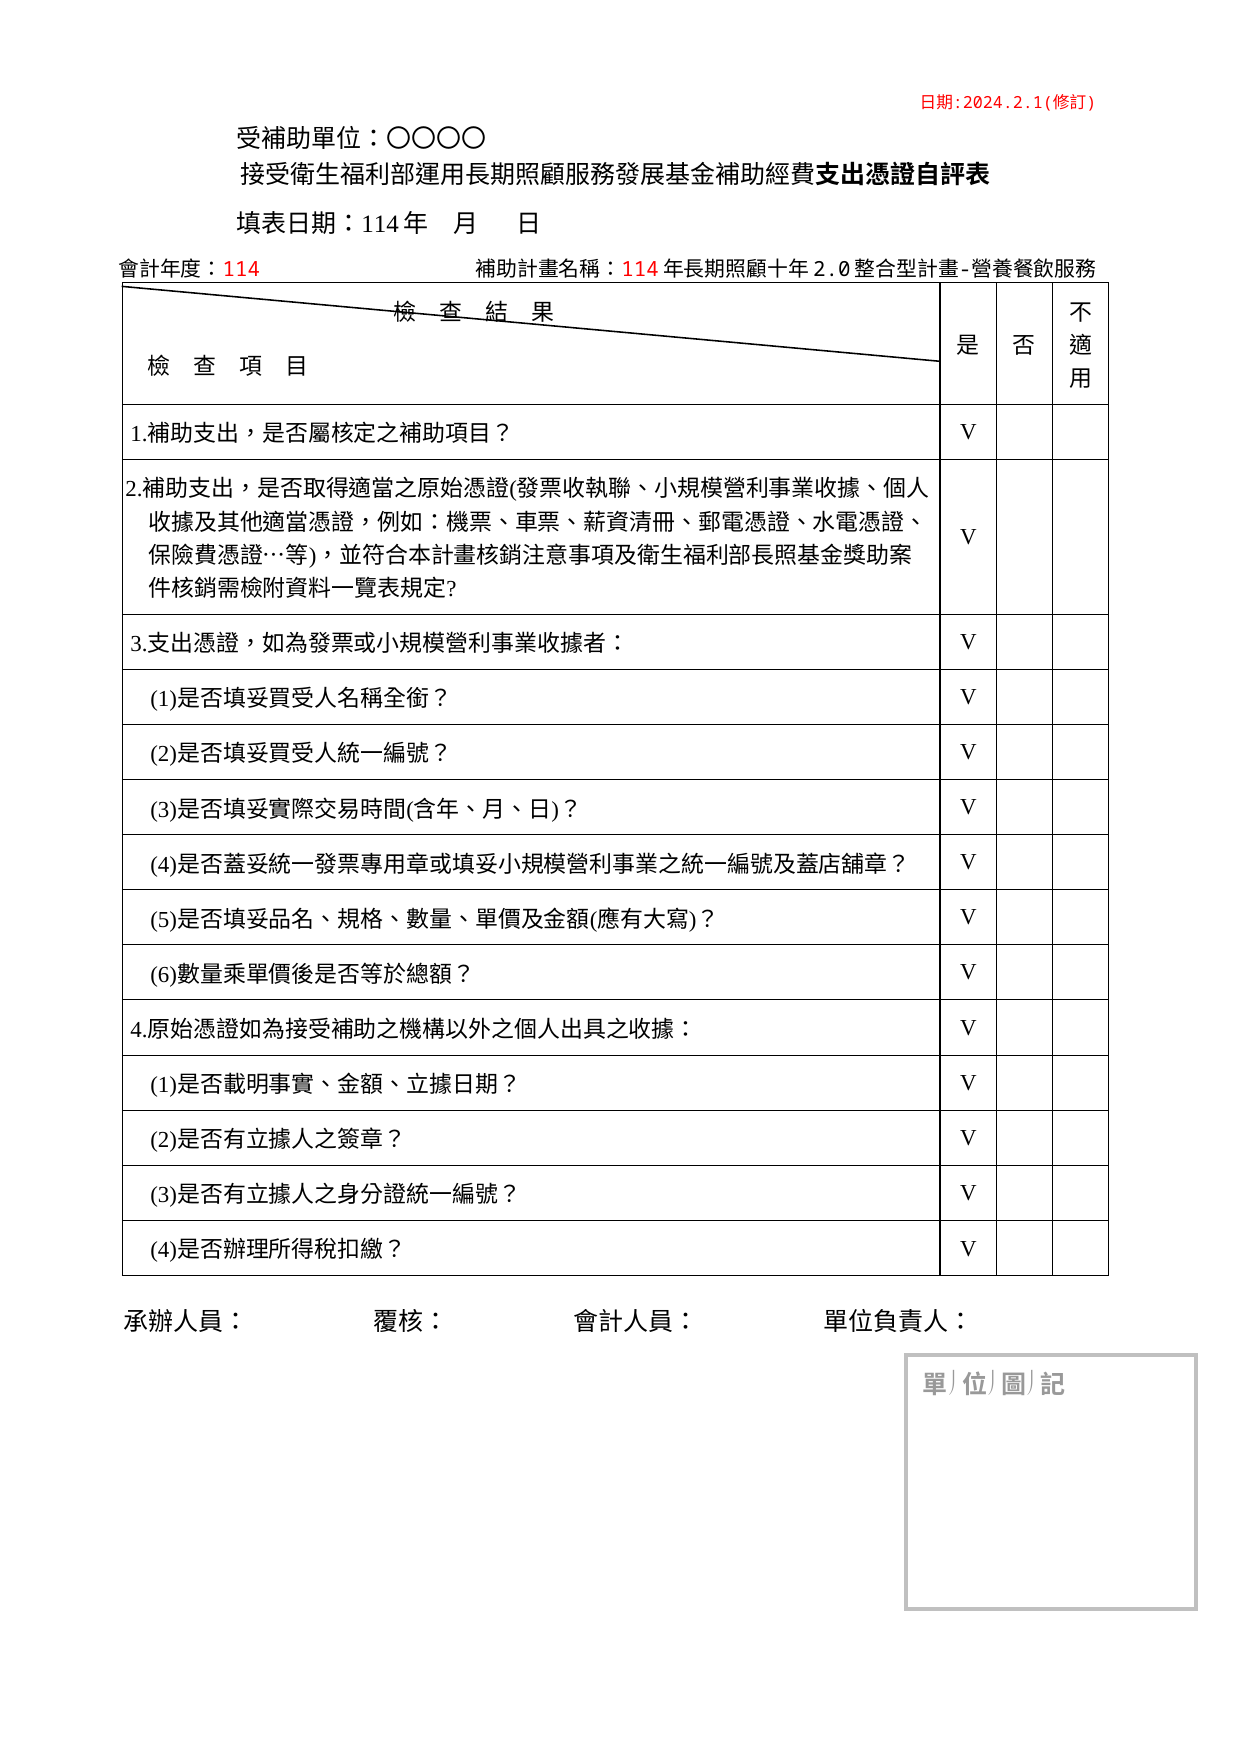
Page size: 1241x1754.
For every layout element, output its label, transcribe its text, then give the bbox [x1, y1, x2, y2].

table_cell V [941, 405, 996, 459]
table_cell V [941, 1056, 996, 1109]
table_cell [997, 780, 1052, 834]
table_cell [997, 670, 1052, 724]
table_cell (5)是否填妥品名、規格、數量、單價及金額(應有大寫)？ [123, 890, 939, 944]
table_cell V [941, 780, 996, 834]
table_cell [1053, 1166, 1108, 1220]
table_cell [1053, 670, 1108, 724]
table_cell [1053, 890, 1108, 944]
table_cell 4.原始憑證如為接受補助之機構以外之個人出具之收據： [123, 1000, 939, 1054]
table_cell [1053, 615, 1108, 669]
table_cell V [941, 1111, 996, 1165]
table_cell V [941, 1000, 996, 1054]
table_header 檢 查 結 果 檢 查 項 目 [123, 288, 939, 404]
text 承辦人員： 覆核： 會計人員： 單位負責人： [123, 1301, 1107, 1337]
table_cell [997, 725, 1052, 779]
table_header 否 [997, 283, 1052, 404]
table_cell V [941, 1166, 996, 1220]
table_cell [997, 615, 1052, 669]
table_cell 2.補助支出，是否取得適當之原始憑證(發票收執聯、小規模營利事業收據、個人收據及其他適當憑證，例如：機票、車票、薪資清冊、郵電憑證、水電憑證、保險費憑證…等)，並符合本計畫核銷注意事項及衛生福利部長照基金獎助案件核銷需檢附資料一覽表規定? [123, 460, 939, 614]
table_cell 3.支出憑證，如為發票或小規模營利事業收據者： [123, 615, 939, 669]
table_cell V [941, 835, 996, 889]
table_cell [997, 945, 1052, 999]
table_cell [1053, 1221, 1108, 1275]
table_cell V [941, 670, 996, 724]
table_cell [1053, 835, 1108, 889]
table_cell [1053, 780, 1108, 834]
table_cell V [941, 460, 996, 614]
table_cell [1053, 1056, 1108, 1109]
text 接受衛生福利部運用長期照顧服務發展基金補助經費支出憑證自評表 [118, 154, 1112, 191]
table_cell (4)是否蓋妥統一發票專用章或填妥小規模營利事業之統一編號及蓋店舖章？ [123, 835, 939, 889]
table_cell [997, 1000, 1052, 1054]
text [908, 1357, 1194, 1607]
text 單 位 圖 記 [923, 1364, 1179, 1401]
table_header 是 [941, 283, 996, 404]
table_header 檢 查 結 果 檢 查 項 目 [123, 283, 939, 360]
table_cell (3)是否填妥實際交易時間(含年、月、日)？ [123, 780, 939, 834]
table_cell [997, 405, 1052, 459]
table_cell 1.補助支出，是否屬核定之補助項目？ [123, 405, 939, 459]
table_cell [997, 1056, 1052, 1109]
text 受補助單位：〇〇〇〇 [236, 118, 1112, 154]
table_cell (1)是否填妥買受人名稱全銜？ [123, 670, 939, 724]
table_cell [997, 460, 1052, 614]
table_cell (4)是否辦理所得稅扣繳？ [123, 1221, 939, 1275]
table_cell [1053, 945, 1108, 999]
table_cell [1053, 460, 1108, 614]
table_cell V [941, 890, 996, 944]
text 會計年度：114 補助計畫名稱：114年長期照顧十年2.0整合型計畫-營養餐飲服務 [118, 252, 1112, 282]
table_cell (3)是否有立據人之身分證統一編號？ [123, 1166, 939, 1220]
table_cell (6)數量乘單價後是否等於總額？ [123, 945, 939, 999]
table_cell [997, 835, 1052, 889]
table_cell V [941, 725, 996, 779]
table_cell [1053, 1111, 1108, 1165]
table_cell [997, 1111, 1052, 1165]
table_header 不適用 [1053, 283, 1108, 404]
table_cell (2)是否有立據人之簽章？ [123, 1111, 939, 1165]
table_cell [1053, 725, 1108, 779]
table_cell [997, 1221, 1052, 1275]
table_cell [1053, 1000, 1108, 1054]
table_cell (1)是否載明事實、金額、立據日期？ [123, 1056, 939, 1109]
table_cell (2)是否填妥買受人統一編號？ [123, 725, 939, 779]
table_cell [997, 890, 1052, 944]
text 填表日期：114年 月 日 [236, 203, 1007, 239]
table_cell V [941, 615, 996, 669]
table_cell V [941, 945, 996, 999]
table_cell V [941, 1221, 996, 1275]
table_cell [997, 1166, 1052, 1220]
table_cell [1053, 405, 1108, 459]
